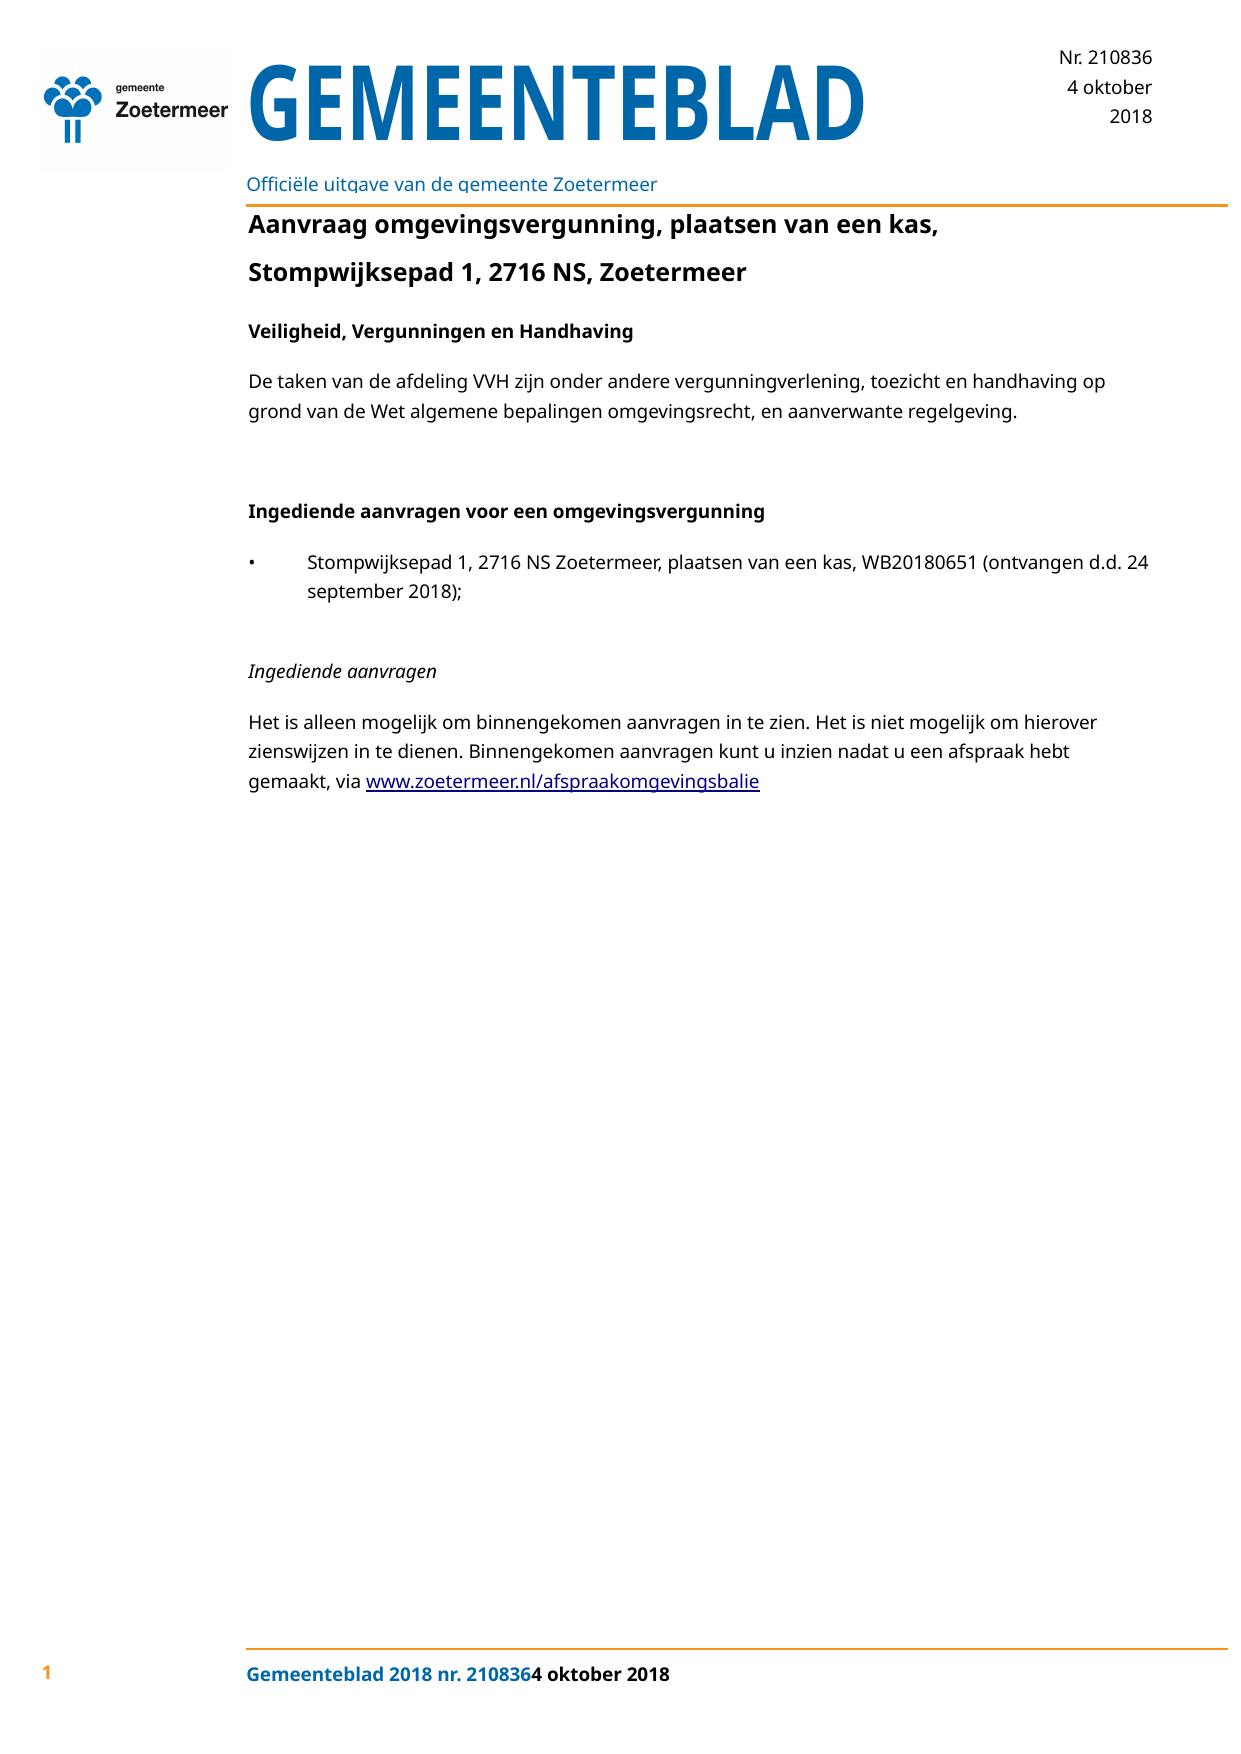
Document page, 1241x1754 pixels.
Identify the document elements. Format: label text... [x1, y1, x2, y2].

list Stompwijksepad 1, 2716 NS Zoetermeer, plaatsen van een kas, WB20180651 (ontvangen d.d. 24 september 2018); [248, 549, 1152, 604]
picture [41, 47, 231, 172]
text Het is alleen mogelijk om binnengekomen aanvragen in te zien. Het is niet mogelijk om hierover zienswijzen in te dienen. Binnengekomen aanvragen kunt u inzien nadat u een afspraak hebt gemaakt, via www.zoetermeer.nl/afspraakomgevingsbalie [248, 709, 1152, 794]
text Veiligheid, Vergunningen en Handhaving [248, 318, 1152, 344]
text Ingediende aanvragen voor een omgevingsvergunning [248, 499, 1152, 524]
text Ingediende aanvragen [248, 659, 1152, 684]
text De taken van de afdeling VVH zijn onder andere vergunningverlening, toezicht en handhaving op grond van de Wet algemene bepalingen omgevingsrecht, en aanverwante regelgeving. [248, 368, 1152, 424]
text Aanvraag omgevingsvergunning, plaatsen van een kas, Stompwijksepad 1, 2716 NS, Zoetermeer [248, 207, 1152, 288]
